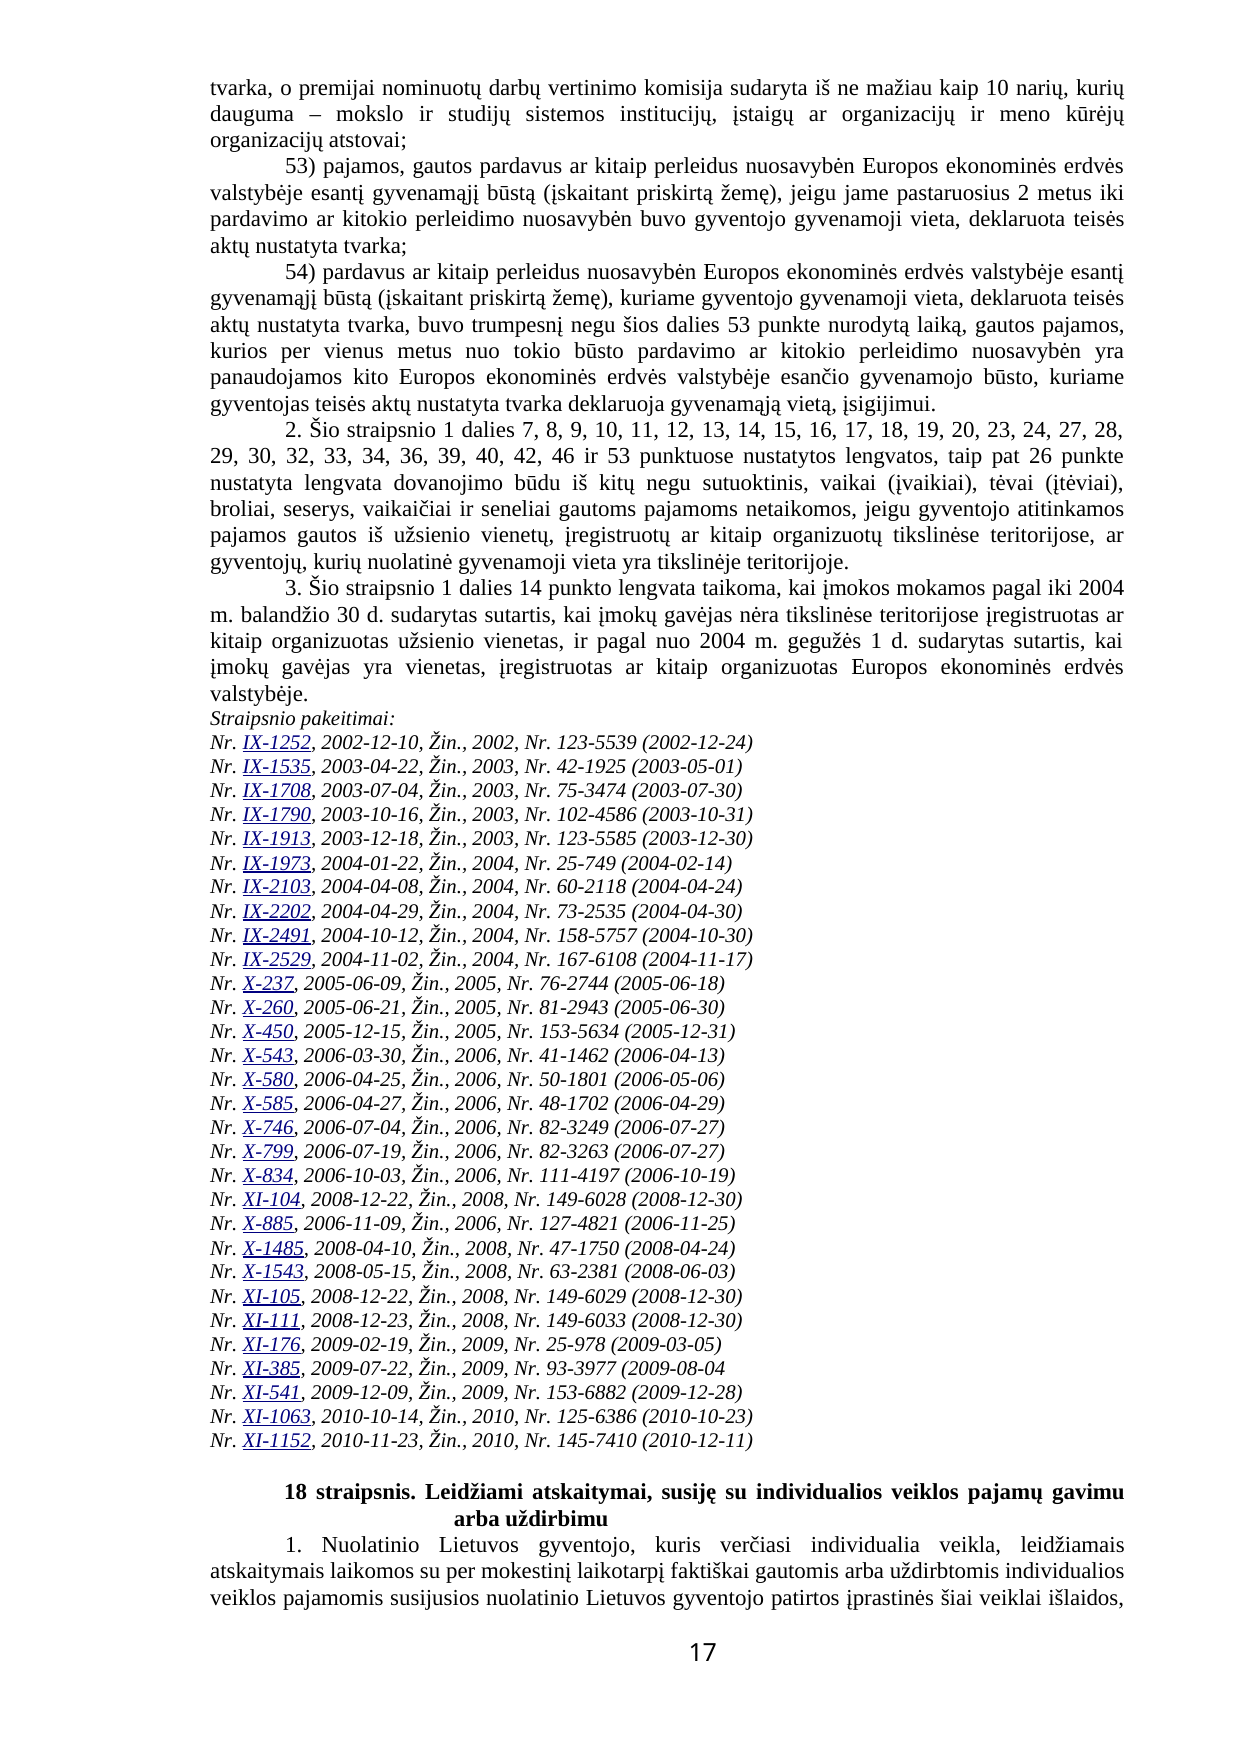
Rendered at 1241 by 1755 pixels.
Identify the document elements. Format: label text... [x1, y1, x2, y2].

text 1. Nuolatinio Lietuvos gyventojo, kuris verčiasi individualia veikla, leidžiamais atskaitymais laikomos su per mokestinį laikotarpį faktiškai gautomis arba uždirbtomis individualios veiklos pajamomis susijusios nuolatinio Lietuvos gyventojo patirtos įprastinės šiai veiklai išlaidos, [210, 1531, 1126, 1610]
text Nr. XI-105, 2008-12-22, Žin., 2008, Nr. 149-6029 (2008-12-30) [210, 1283, 1126, 1308]
text Nr. X-746, 2006-07-04, Žin., 2006, Nr. 82-3249 (2006-07-27) [210, 1115, 1126, 1139]
text 2. Šio straipsnio 1 dalies 7, 8, 9, 10, 11, 12, 13, 14, 15, 16, 17, 18, 19, 20, 23, 24, 27, 28, 29, 30, 32, 33, 34, 36, 39, 40, 42, 46 ir 53 punktuose nustatytos lengvatos, taip pat 26 punkte nustatyta lengvata dovanojimo būdu iš kitų negu sutuoktinis, vaikai (įvaikiai), tėvai (įtėviai), broliai, seserys, vaikaičiai ir seneliai gautoms pajamoms netaikomos, jeigu gyventojo atitinkamos pajamos gautos iš užsienio vienetų, įregistruotų ar kitaip organizuotų tikslinėse teritorijose, ar gyventojų, kurių nuolatinė gyvenamoji vieta yra tikslinėje teritorijoje. [210, 416, 1126, 574]
text Nr. X-237, 2005-06-09, Žin., 2005, Nr. 76-2744 (2005-06-18) [210, 971, 1126, 995]
text Nr. IX-1973, 2004-01-22, Žin., 2004, Nr. 25-749 (2004-02-14) [210, 850, 1126, 874]
text Nr. X-580, 2006-04-25, Žin., 2006, Nr. 50-1801 (2006-05-06) [210, 1067, 1126, 1091]
text Nr. XI-1063, 2010-10-14, Žin., 2010, Nr. 125-6386 (2010-10-23) [210, 1404, 1126, 1428]
text Nr. X-450, 2005-12-15, Žin., 2005, Nr. 153-5634 (2005-12-31) [210, 1019, 1126, 1043]
text 54) pardavus ar kitaip perleidus nuosavybėn Europos ekonominės erdvės valstybėje esantį gyvenamąjį būstą (įskaitant priskirtą žemę), kuriame gyventojo gyvenamoji vieta, deklaruota teisės aktų nustatyta tvarka, buvo trumpesnį negu šios dalies 53 punkte nurodytą laiką, gautos pajamos, kurios per vienus metus nuo tokio būsto pardavimo ar kitokio perleidimo nuosavybėn yra panaudojamos kito Europos ekonominės erdvės valstybėje esančio gyvenamojo būsto, kuriame gyventojas teisės aktų nustatyta tvarka deklaruoja gyvenamąją vietą, įsigijimui. [210, 258, 1126, 416]
text 3. Šio straipsnio 1 dalies 14 punkto lengvata taikoma, kai įmokos mokamos pagal iki 2004 m. balandžio 30 d. sudarytas sutartis, kai įmokų gavėjas nėra tikslinėse teritorijose įregistruotas ar kitaip organizuotas užsienio vienetas, ir pagal nuo 2004 m. gegužės 1 d. sudarytas sutartis, kai įmokų gavėjas yra vienetas, įregistruotas ar kitaip organizuotas Europos ekonominės erdvės valstybėje. [210, 574, 1126, 706]
text Nr. IX-2491, 2004-10-12, Žin., 2004, Nr. 158-5757 (2004-10-30) [210, 923, 1126, 947]
text Nr. XI-541, 2009-12-09, Žin., 2009, Nr. 153-6882 (2009-12-28) [210, 1380, 1126, 1404]
text Nr. IX-1535, 2003-04-22, Žin., 2003, Nr. 42-1925 (2003-05-01) [210, 754, 1126, 778]
text 18 straipsnis. Leidžiami atskaitymai, susiję su individualios veiklos pajamų gavimu arba uždirbimu [284, 1478, 1126, 1531]
text Nr. IX-1790, 2003-10-16, Žin., 2003, Nr. 102-4586 (2003-10-31) [210, 802, 1126, 826]
text Nr. IX-2529, 2004-11-02, Žin., 2004, Nr. 167-6108 (2004-11-17) [210, 947, 1126, 971]
text Nr. IX-1708, 2003-07-04, Žin., 2003, Nr. 75-3474 (2003-07-30) [210, 778, 1126, 802]
text 53) pajamos, gautos pardavus ar kitaip perleidus nuosavybėn Europos ekonominės erdvės valstybėje esantį gyvenamąjį būstą (įskaitant priskirtą žemę), jeigu jame pastaruosius 2 metus iki pardavimo ar kitokio perleidimo nuosavybėn buvo gyventojo gyvenamoji vieta, deklaruota teisės aktų nustatyta tvarka; [210, 153, 1126, 258]
text Nr. IX-1913, 2003-12-18, Žin., 2003, Nr. 123-5585 (2003-12-30) [210, 826, 1126, 850]
text Nr. IX-2202, 2004-04-29, Žin., 2004, Nr. 73-2535 (2004-04-30) [210, 898, 1126, 923]
text Nr. XI-1152, 2010-11-23, Žin., 2010, Nr. 145-7410 (2010-12-11) [210, 1428, 1126, 1452]
text Nr. X-585, 2006-04-27, Žin., 2006, Nr. 48-1702 (2006-04-29) [210, 1091, 1126, 1115]
text Nr. X-543, 2006-03-30, Žin., 2006, Nr. 41-1462 (2006-04-13) [210, 1043, 1126, 1067]
text Nr. IX-1252, 2002-12-10, Žin., 2002, Nr. 123-5539 (2002-12-24) [210, 730, 1126, 754]
text Nr. X-799, 2006-07-19, Žin., 2006, Nr. 82-3263 (2006-07-27) [210, 1139, 1126, 1163]
text Nr. X-834, 2006-10-03, Žin., 2006, Nr. 111-4197 (2006-10-19) [210, 1163, 1126, 1187]
text Nr. X-885, 2006-11-09, Žin., 2006, Nr. 127-4821 (2006-11-25) [210, 1211, 1126, 1235]
text Nr. XI-111, 2008-12-23, Žin., 2008, Nr. 149-6033 (2008-12-30) [210, 1308, 1126, 1332]
text Nr. IX-2103, 2004-04-08, Žin., 2004, Nr. 60-2118 (2004-04-24) [210, 874, 1126, 898]
text Nr. XI-385, 2009-07-22, Žin., 2009, Nr. 93-3977 (2009-08-04 [210, 1356, 1126, 1380]
text tvarka, o premijai nominuotų darbų vertinimo komisija sudaryta iš ne mažiau kaip 10 narių, kurių dauguma – mokslo ir studijų sistemos institucijų, įstaigų ar organizacijų ir meno kūrėjų organizacijų atstovai; [210, 73, 1126, 153]
text Straipsnio pakeitimai: [210, 706, 1126, 730]
text Nr. X-1485, 2008-04-10, Žin., 2008, Nr. 47-1750 (2008-04-24) [210, 1235, 1126, 1259]
text Nr. XI-176, 2009-02-19, Žin., 2009, Nr. 25-978 (2009-03-05) [210, 1332, 1126, 1356]
text Nr. X-1543, 2008-05-15, Žin., 2008, Nr. 63-2381 (2008-06-03) [210, 1259, 1126, 1283]
text Nr. XI-104, 2008-12-22, Žin., 2008, Nr. 149-6028 (2008-12-30) [210, 1187, 1126, 1211]
text Nr. X-260, 2005-06-21, Žin., 2005, Nr. 81-2943 (2005-06-30) [210, 995, 1126, 1019]
